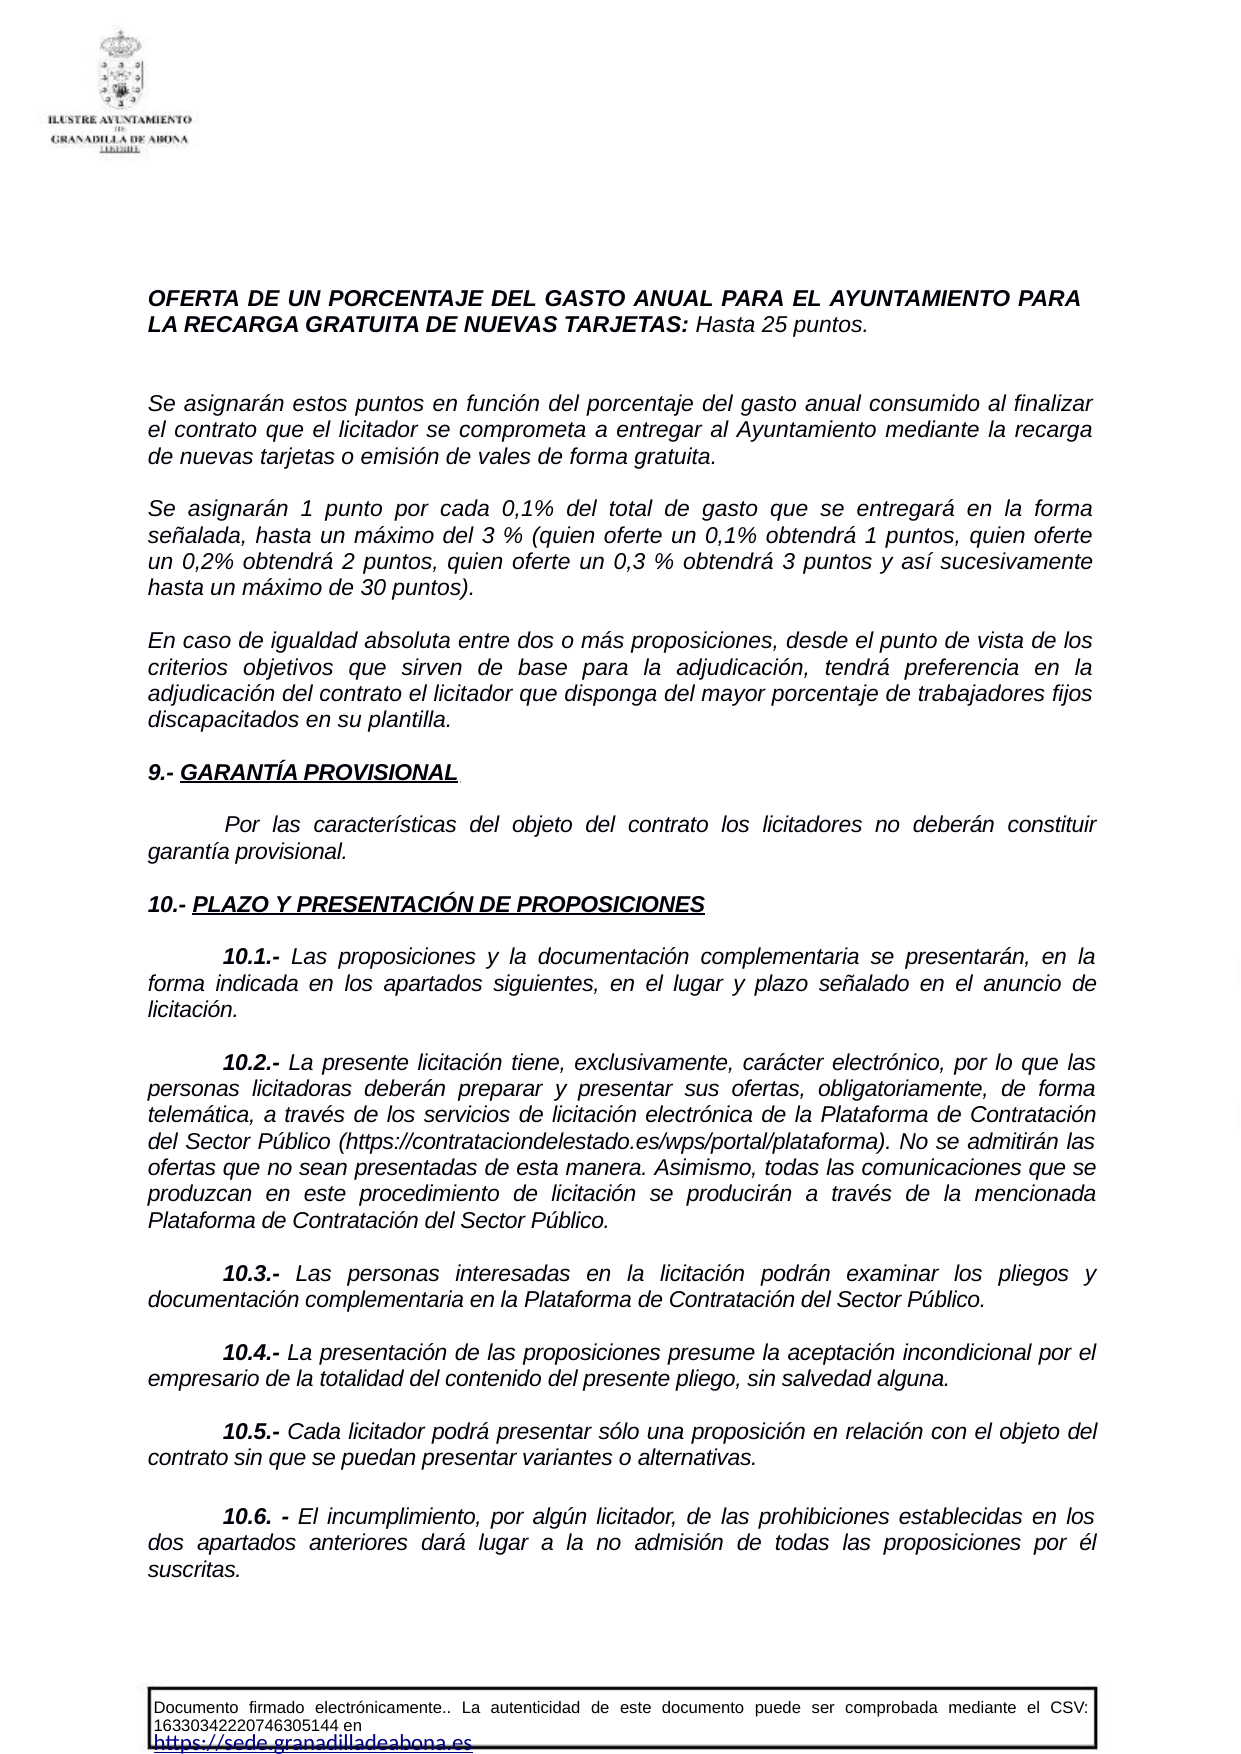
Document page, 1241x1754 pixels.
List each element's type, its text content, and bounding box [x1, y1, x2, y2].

text empresario de la totalidad del contenido del presente pliego, sin salvedad alguna. [148, 1366, 975, 1392]
text 10.3.- Las personas interesadas en la licitación podrán examinar los pliegos y [223, 1261, 1118, 1286]
text 10.5.- Cada licitador podrá presentar sólo una proposición en relación con el objeto del [223, 1419, 1118, 1444]
text forma indicada en los apartados siguientes, en el lugar y plazo señalado en el anuncio de [148, 971, 1118, 996]
text ofertas que no sean presentadas de esta manera. Asimismo, todas las comunicaciones que se [148, 1155, 1118, 1181]
text el contrato que el licitador se comprometa a entregar al Ayuntamiento mediante la recarga [148, 417, 1117, 443]
text un 0,2% obtendrá 2 puntos, quien oferte un 0,3 % obtendrá 3 puntos y así sucesivamente [148, 549, 1117, 575]
text 16330342220746305144 en https://sede.granadilladeabona.es [153, 1717, 642, 1754]
text OFERTA DE UN PORCENTAJE DEL GASTO ANUAL PARA EL AYUNTAMIENTO PARA [148, 286, 1117, 311]
text 10.- PLAZO Y PRESENTACIÓN DE PROPOSICIONES [148, 892, 730, 917]
text de nuevas tarjetas o emisión de vales de forma gratuita. [148, 444, 1117, 469]
text criterios objetivos que sirven de base para la adjudicación, tendrá preferencia en la [148, 654, 1117, 680]
text 10.6. - El incumplimiento, por algún licitador, de las prohibiciones establecidas en los [223, 1504, 1118, 1529]
text produzcan en este procedimiento de licitación se producirán a través de la mencionada [148, 1181, 1118, 1207]
text Documento firmado electrónicamente.. La autenticidad de este documento puede ser comprobada mediante el CSV: [153, 1699, 1113, 1718]
text 10.2.- La presente licitación tiene, exclusivamente, carácter electrónico, por lo que las [223, 1050, 1118, 1075]
text suscritas. [148, 1557, 1118, 1582]
text contrato sin que se puedan presentar variantes o alternativas. [148, 1445, 782, 1471]
text garantía provisional. [148, 839, 1118, 864]
text Se asignarán 1 punto por cada 0,1% del total de gasto que se entregará en la forma [148, 496, 1117, 522]
text En caso de igualdad absoluta entre dos o más proposiciones, desde el punto de vista de los [148, 628, 1117, 654]
text adjudicación del contrato el licitador que disponga del mayor porcentaje de trabajadores fijos [148, 681, 1117, 706]
text Plataforma de Contratación del Sector Público. [148, 1208, 1118, 1233]
text 10.4.- La presentación de las proposiciones presume la aceptación incondicional por el [223, 1339, 1118, 1365]
text personas licitadoras deberán preparar y presentar sus ofertas, obligatoriamente, de forma [148, 1076, 1118, 1102]
text del Sector Público (https://contrataciondelestado.es/wps/portal/plataforma). No se admitirán las [148, 1129, 1118, 1154]
text LA RECARGA GRATUITA DE NUEVAS TARJETAS: Hasta 25 puntos. [148, 312, 1117, 337]
text dos apartados anteriores dará lugar a la no admisión de todas las proposiciones por él [148, 1530, 1118, 1556]
text Por las características del objeto del contrato los licitadores no deberán constituir [224, 812, 1118, 838]
text licitación. [148, 997, 1118, 1023]
text 9.- GARANTÍA PROVISIONAL [148, 760, 484, 785]
text documentación complementaria en la Plataforma de Contratación del Sector Público. [148, 1287, 1011, 1312]
text discapacitados en su plantilla. [148, 707, 1117, 733]
text Se asignarán estos puntos en función del porcentaje del gasto anual consumido al finalizar [148, 391, 1117, 417]
text 10.1.- Las proposiciones y la documentación complementaria se presentarán, en la [223, 944, 1118, 970]
text señalada, hasta un máximo del 3 % (quien oferte un 0,1% obtendrá 1 puntos, quien oferte [148, 523, 1117, 548]
text telemática, a través de los servicios de licitación electrónica de la Plataforma de Contratación [148, 1102, 1118, 1128]
text hasta un máximo de 30 puntos). [148, 575, 1117, 601]
